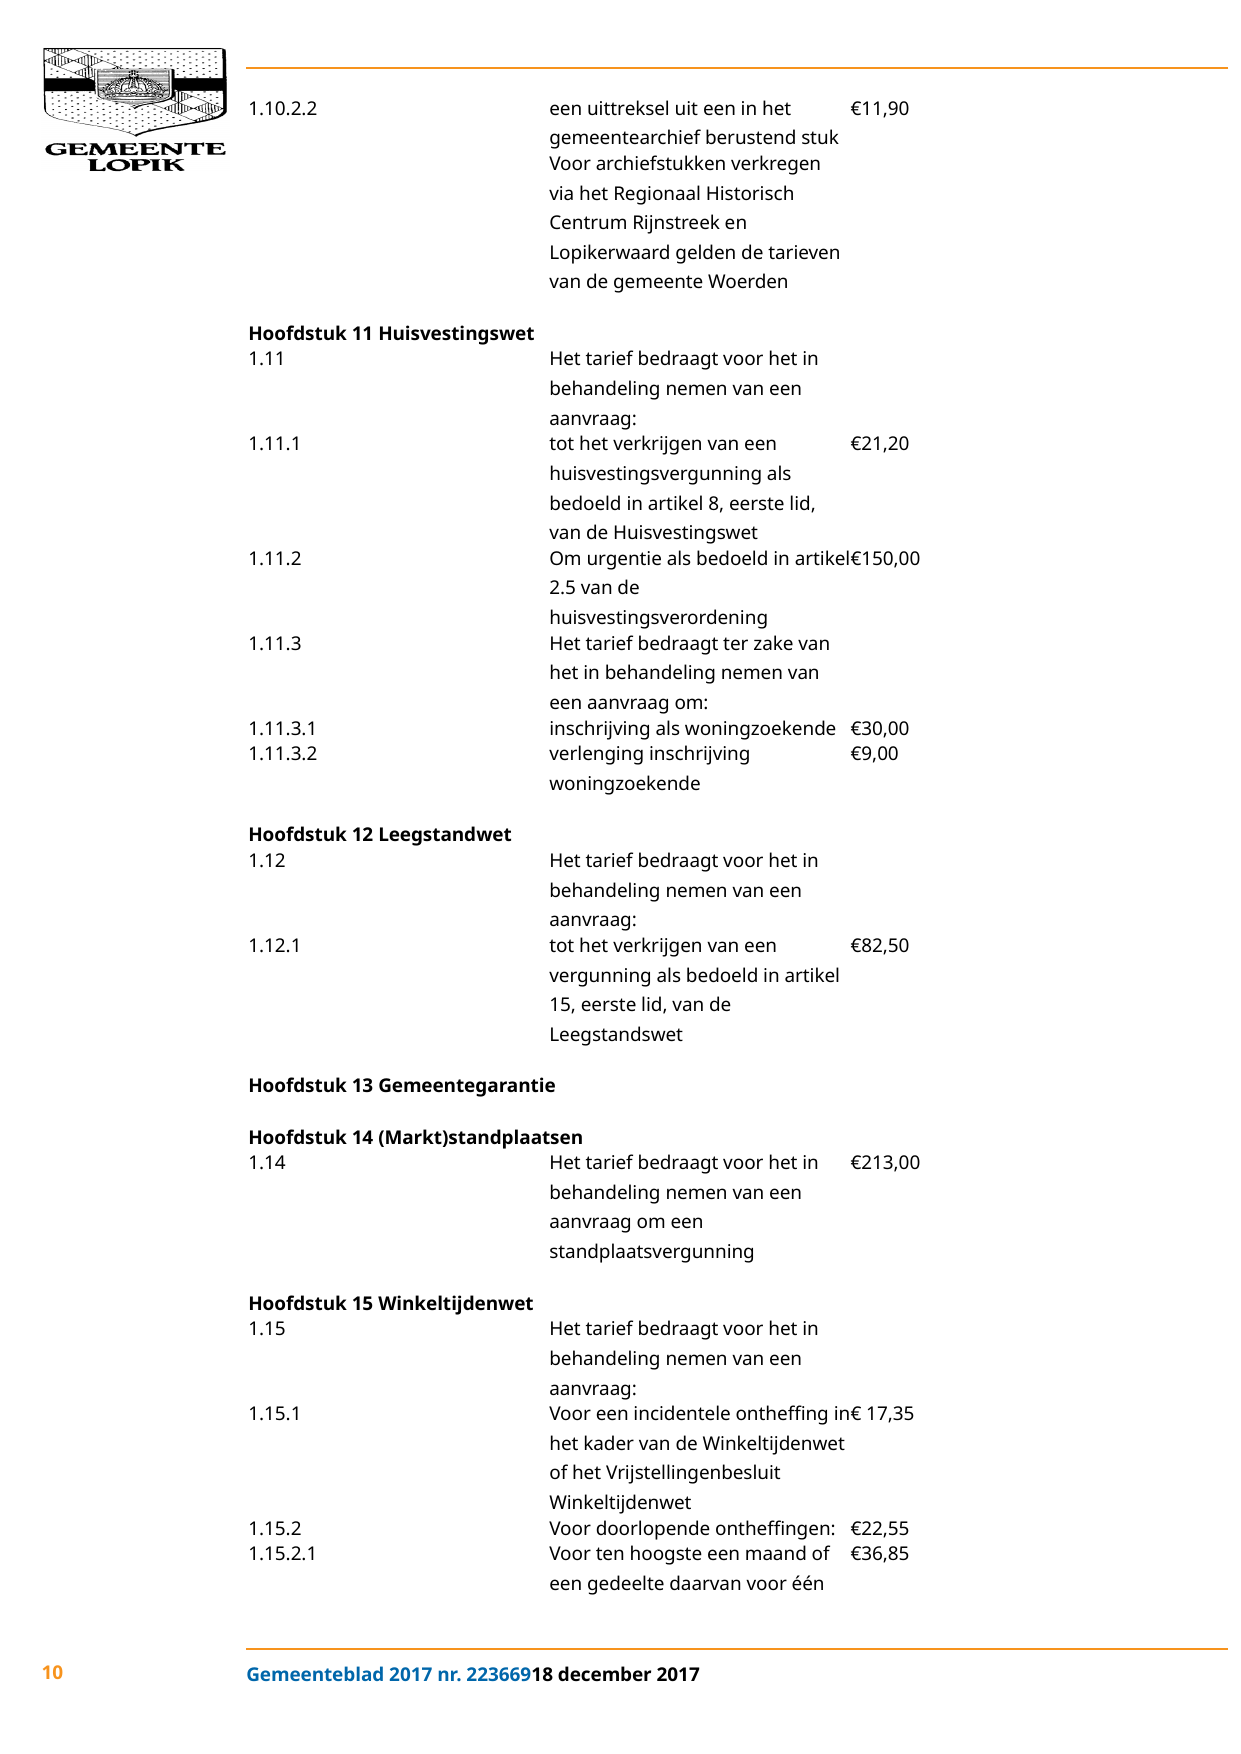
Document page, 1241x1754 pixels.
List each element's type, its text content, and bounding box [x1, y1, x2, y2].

picture [41, 47, 231, 172]
table_cell 1.14 [248, 1150, 549, 1264]
table_cell [248, 1098, 549, 1124]
table_cell Voor archiefstukken verkregen via het Regionaal Historisch Centrum Rijnstreek en Lopikerwaard gelden de tarieven van de gemeente Woerden [549, 150, 850, 294]
table_cell Om urgentie als bedoeld in artikel 2.5 van de huisvestingsverordening [549, 545, 850, 630]
table_cell €22,55 [850, 1515, 1152, 1541]
table_cell Voor ten hoogste een maand of een gedeelte daarvan voor één [549, 1541, 850, 1596]
table_cell 1.11.1 [248, 431, 549, 545]
table_cell [549, 1264, 850, 1290]
table_cell 1.11.3.2 [248, 741, 549, 796]
table_cell [549, 796, 850, 822]
table_cell [850, 630, 1152, 715]
table_cell [850, 1316, 1152, 1400]
table_cell inschrijving als woningzoekende [549, 715, 850, 741]
table_cell [248, 1047, 549, 1072]
table_cell 1.15.2.1 [248, 1541, 549, 1596]
table_cell Hoofdstuk 15 Winkeltijdenwet [248, 1290, 850, 1316]
table_cell Het tarief bedraagt voor het in behandeling nemen van een aanvraag: [549, 346, 850, 431]
table_cell €21,20 [850, 431, 1152, 545]
table_cell €82,50 [850, 932, 1152, 1047]
table_cell tot het verkrijgen van een vergunning als bedoeld in artikel 15, eerste lid, van de Leegstandswet [549, 932, 850, 1047]
table_cell 1.11.3 [248, 630, 549, 715]
table_cell 1.12.1 [248, 932, 549, 1047]
table_cell [850, 1047, 1152, 1072]
table_cell €150,00 [850, 545, 1152, 630]
table_cell verlenging inschrijving woningzoekende [549, 741, 850, 796]
table_cell 1.10.2.2 [248, 95, 549, 150]
table_cell €213,00 [850, 1150, 1152, 1264]
table_cell €36,85 [850, 1541, 1152, 1596]
table_cell [850, 1098, 1152, 1124]
table_cell [248, 150, 549, 294]
table_cell 1.11.2 [248, 545, 549, 630]
table_cell Voor doorlopende ontheffingen: [549, 1515, 850, 1541]
table_cell 1.11 [248, 346, 549, 431]
table_cell €9,00 [850, 741, 1152, 796]
table_cell Het tarief bedraagt voor het in behandeling nemen van een aanvraag: [549, 1316, 850, 1400]
table_cell Het tarief bedraagt voor het in behandeling nemen van een aanvraag om een standplaatsvergunning [549, 1150, 850, 1264]
table_cell € 17,35 [850, 1400, 1152, 1515]
table_cell [549, 1047, 850, 1072]
table_cell 1.11.3.1 [248, 715, 549, 741]
table_cell een uittreksel uit een in het gemeentearchief berustend stuk [549, 95, 850, 150]
table_cell Hoofdstuk 14 (Markt)standplaatsen [248, 1124, 850, 1149]
table_cell tot het verkrijgen van een huisvestingsvergunning als bedoeld in artikel 8, eerste lid, van de Huisvestingswet [549, 431, 850, 545]
table_cell €11,90 [850, 95, 1152, 150]
table_cell [549, 294, 850, 320]
table_cell [850, 294, 1152, 320]
table_cell [850, 346, 1152, 431]
table_cell [248, 1264, 549, 1290]
table_cell 1.15 [248, 1316, 549, 1400]
table_cell €30,00 [850, 715, 1152, 741]
table_cell [850, 1264, 1152, 1290]
table_cell [850, 847, 1152, 932]
table_cell [850, 796, 1152, 822]
table_cell 1.15.2 [248, 1515, 549, 1541]
table_cell 1.15.1 [248, 1400, 549, 1515]
table_cell Het tarief bedraagt ter zake van het in behandeling nemen van een aanvraag om: [549, 630, 850, 715]
table_cell [549, 1098, 850, 1124]
table_cell Voor een incidentele ontheffing in het kader van de Winkeltijdenwet of het Vrijstellingenbesluit Winkeltijdenwet [549, 1400, 850, 1515]
table_cell Hoofdstuk 11 Huisvestingswet [248, 320, 850, 346]
table_cell 1.12 [248, 847, 549, 932]
table_cell Het tarief bedraagt voor het in behandeling nemen van een aanvraag: [549, 847, 850, 932]
table_cell [248, 294, 549, 320]
table_cell Hoofdstuk 13 Gemeentegarantie [248, 1073, 850, 1098]
table_cell [850, 150, 1152, 294]
table_cell Hoofdstuk 12 Leegstandwet [248, 822, 850, 847]
table_cell [248, 796, 549, 822]
